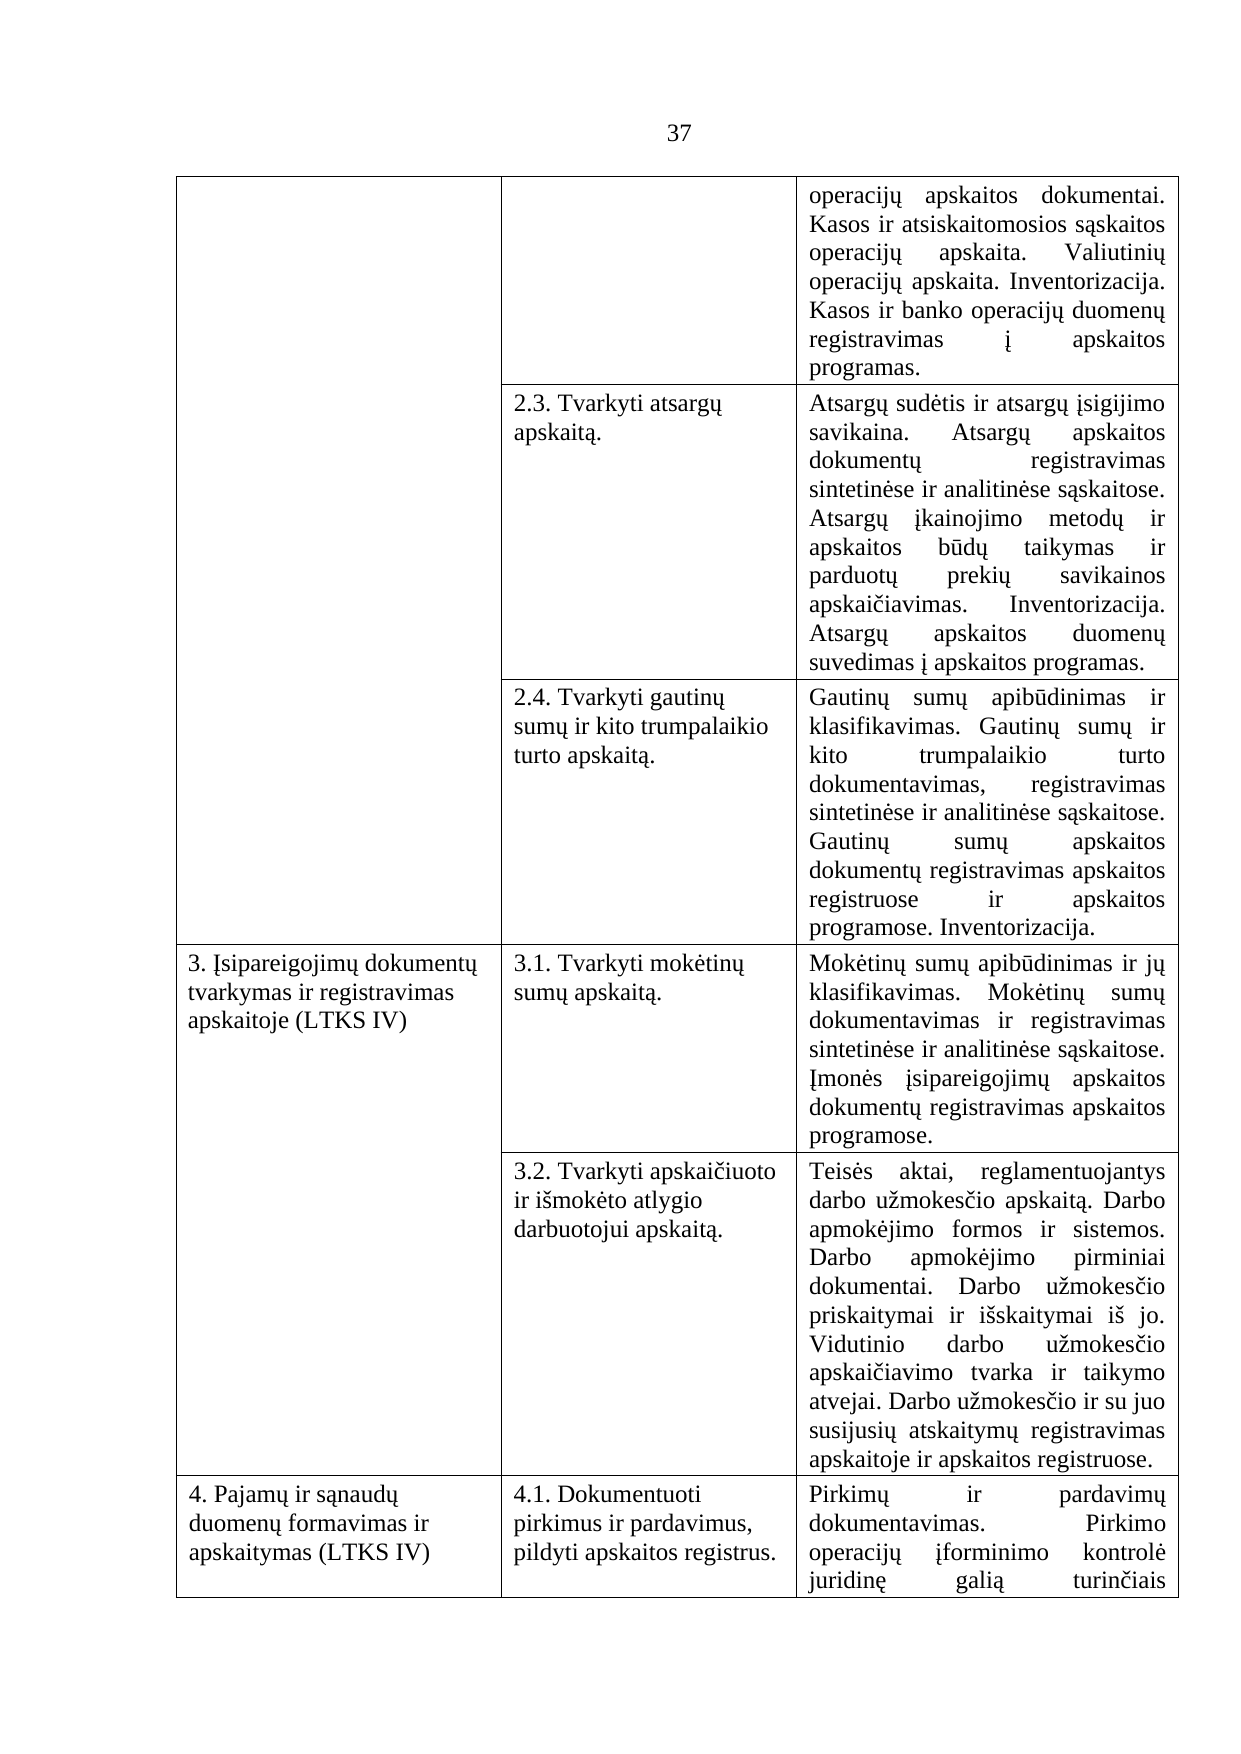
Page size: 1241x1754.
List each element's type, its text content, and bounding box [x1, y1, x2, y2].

table_cell Atsargų sudėtis ir atsargų įsigijimo savikaina. Atsargų apskaitos dokumentų registravimas sintetinėse ir analitinėse sąskaitose. Atsargų įkainojimo metodų ir apskaitos būdų taikymas ir parduotų prekių savikainos apskaičiavimas. Inventorizacija. Atsargų apskaitos duomenų suvedimas į apskaitos programas. [797, 385, 1178, 678]
table_cell 4.1. Dokumentuoti pirkimus ir pardavimus, pildyti apskaitos registrus. [502, 1476, 796, 1597]
table_cell 2.4. Tvarkyti gautinų sumų ir kito trumpalaikio turto apskaitą. [502, 680, 796, 944]
table_cell Teisės aktai, reglamentuojantys darbo užmokesčio apskaitą. Darbo apmokėjimo formos ir sistemos. Darbo apmokėjimo pirminiai dokumentai. Darbo užmokesčio priskaitymai ir išskaitymai iš jo. Vidutinio darbo užmokesčio apskaičiavimo tvarka ir taikymo atvejai. Darbo užmokesčio ir su juo susijusių atskaitymų registravimas apskaitoje ir apskaitos registruose. [797, 1153, 1178, 1475]
table_cell Gautinų sumų apibūdinimas ir klasifikavimas. Gautinų sumų ir kito trumpalaikio turto dokumentavimas, registravimas sintetinėse ir analitinėse sąskaitose. Gautinų sumų apskaitos dokumentų registravimas apskaitos registruose ir apskaitos programose. Inventorizacija. [797, 680, 1178, 944]
table_cell Mokėtinų sumų apibūdinimas ir jų klasifikavimas. Mokėtinų sumų dokumentavimas ir registravimas sintetinėse ir analitinėse sąskaitose. Įmonės įsipareigojimų apskaitos dokumentų registravimas apskaitos programose. [797, 945, 1178, 1152]
table_cell 3.1. Tvarkyti mokėtinų sumų apskaitą. [502, 945, 796, 1152]
table_cell 2.3. Tvarkyti atsargų apskaitą. [502, 385, 796, 678]
table_cell 3. Įsipareigojimų dokumentų tvarkymas ir registravimas apskaitoje (LTKS IV) [177, 945, 501, 1475]
table_cell [502, 177, 796, 384]
table_cell 3.2. Tvarkyti apskaičiuoto ir išmokėto atlygio darbuotojui apskaitą. [502, 1153, 796, 1475]
table_cell operacijų apskaitos dokumentai. Kasos ir atsiskaitomosios sąskaitos operacijų apskaita. Valiutinių operacijų apskaita. Inventorizacija. Kasos ir banko operacijų duomenų registravimas į apskaitos programas. [797, 177, 1178, 384]
table_cell Pirkimų ir pardavimų dokumentavimas. Pirkimo operacijų įforminimo kontrolė juridinę galią turinčiais [797, 1476, 1178, 1597]
table_cell 4. Pajamų ir sąnaudų duomenų formavimas ir apskaitymas (LTKS IV) [177, 1476, 501, 1597]
table_cell [177, 177, 501, 944]
